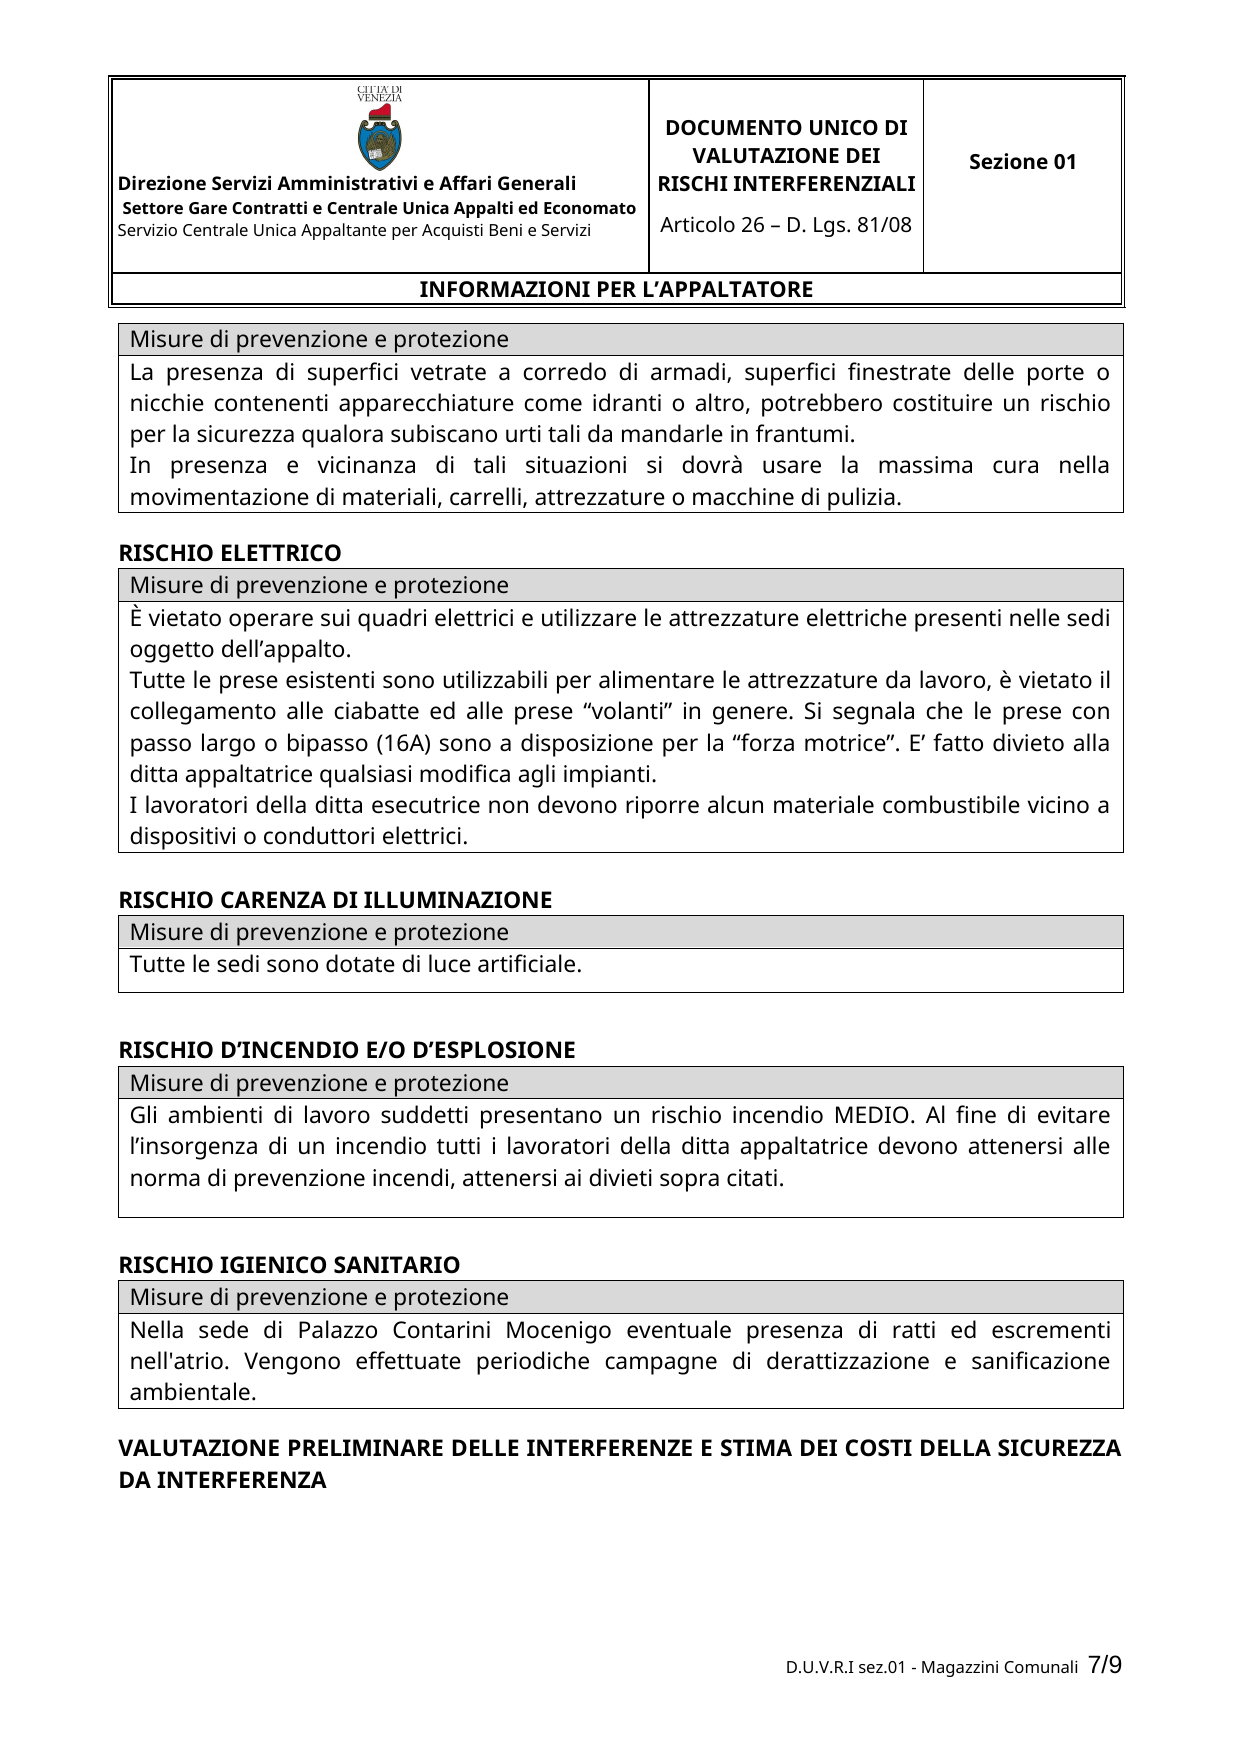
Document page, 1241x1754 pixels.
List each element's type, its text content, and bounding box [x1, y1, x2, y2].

text RISCHIO D’INCENDIO E/O D’ESPLOSIONE [118, 1034, 1122, 1066]
text RISCHIO CARENZA DI ILLUMINAZIONE [118, 884, 1122, 915]
text VALUTAZIONE PRELIMINARE DELLE INTERFERENZE E STIMA DEI COSTI DELLA SICUREZZA DA INTERFERENZA [118, 1432, 1122, 1495]
picture [357, 86, 402, 171]
text RISCHIO ELETTRICO [118, 537, 1122, 568]
table_header Misure di prevenzione e protezione [119, 569, 1123, 601]
table_cell Nella sede di Palazzo Contarini Mocenigo eventuale presenza di ratti ed escrementi nell'atrio. Vengono effettuate periodiche campagne di derattizzazione e sanificazione ambientale. [119, 1314, 1123, 1407]
table_header Misure di prevenzione e protezione [119, 916, 1123, 947]
text RISCHIO IGIENICO SANITARIO [118, 1249, 1122, 1280]
table_header Misure di prevenzione e protezione [119, 1067, 1123, 1098]
table_cell Tutte le sedi sono dotate di luce artificiale. [119, 949, 1123, 992]
table_cell La presenza di superfici vetrate a corredo di armadi, superfici finestrate delle porte o nicchie contenenti apparecchiature come idranti o altro, potrebbero costituire un rischio per la sicurezza qualora subiscano urti tali da mandarle in frantumi. In presenza e vicinanza di tali situazioni si dovrà usare la massima cura nella movimentazione di materiali, carrelli, attrezzature o macchine di pulizia. [119, 356, 1123, 512]
table_cell Gli ambienti di lavoro suddetti presentano un rischio incendio MEDIO. Al fine di evitare l’insorgenza di un incendio tutti i lavoratori della ditta appaltatrice devono attenersi alle norma di prevenzione incendi, attenersi ai divieti sopra citati. [119, 1099, 1123, 1217]
table_header Misure di prevenzione e protezione [119, 1281, 1123, 1313]
table_cell È vietato operare sui quadri elettrici e utilizzare le attrezzature elettriche presenti nelle sedi oggetto dell’appalto. Tutte le prese esistenti sono utilizzabili per alimentare le attrezzature da lavoro, è vietato il collegamento alle ciabatte ed alle prese “volanti” in genere. Si segnala che le prese con passo largo o bipasso (16A) sono a disposizione per la “forza motrice”. E’ fatto divieto alla ditta appaltatrice qualsiasi modifica agli impianti. I lavoratori della ditta esecutrice non devono riporre alcun materiale combustibile vicino a dispositivi o conduttori elettrici. [119, 602, 1123, 852]
table_header Misure di prevenzione e protezione [119, 324, 1123, 355]
